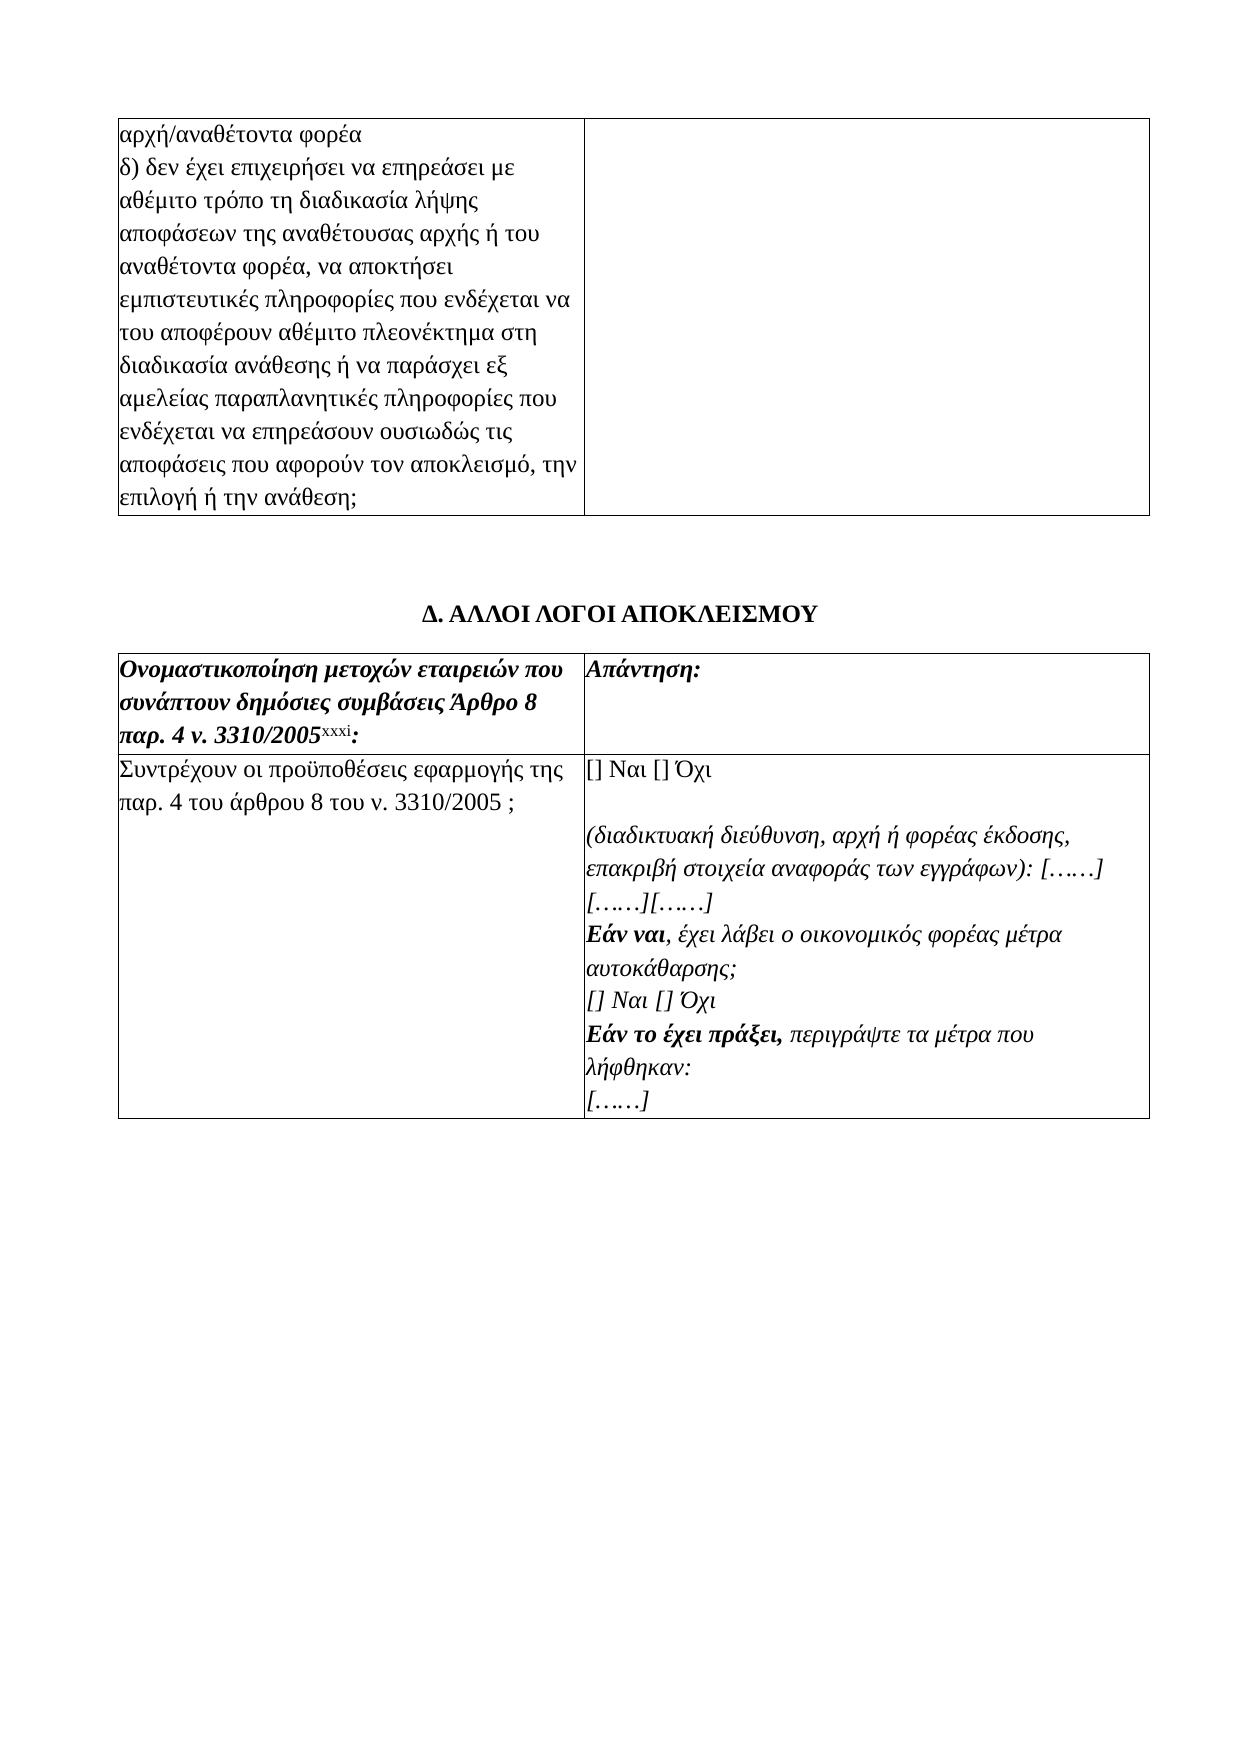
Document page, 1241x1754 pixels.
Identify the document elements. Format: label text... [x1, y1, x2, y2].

table_header Απάντηση: [585, 654, 1149, 753]
table_cell αρχή/αναθέτοντα φορέα δ) δεν έχει επιχειρήσει να επηρεάσει με αθέμιτο τρόπο τη διαδικασία λήψης αποφάσεων της αναθέτουσας αρχής ή του αναθέτοντα φορέα, να αποκτήσει εμπιστευτικές πληροφορίες που ενδέχεται να του αποφέρουν αθέμιτο πλεονέκτημα στη διαδικασία ανάθεσης ή να παράσχει εξ αμελείας παραπλανητικές πληροφορίες που ενδέχεται να επηρεάσουν ουσιωδώς τις αποφάσεις που αφορούν τον αποκλεισμό, την επιλογή ή την ανάθεση; [119, 119, 584, 515]
table_header Ονομαστικοποίηση μετοχών εταιρειών που συνάπτουν δημόσιες συμβάσεις Άρθρο 8 παρ. 4 ν. 3310/2005: [119, 654, 584, 753]
table_cell Συντρέχουν οι προϋποθέσεις εφαρμογής της παρ. 4 του άρθρου 8 του ν. 3310/2005 ; [119, 755, 584, 1118]
table_cell [] Ναι [] Όχι (διαδικτυακή διεύθυνση, αρχή ή φορέας έκδοσης, επακριβή στοιχεία αναφοράς των εγγράφων): [……][……][……] Εάν ναι, έχει λάβει ο οικονομικός φορέας μέτρα αυτοκάθαρσης; [] Ναι [] Όχι Εάν το έχει πράξει, περιγράψτε τα μέτρα που λήφθηκαν: [……] [585, 755, 1149, 1118]
table_cell [585, 119, 1149, 515]
text Δ. ΑΛΛΟΙ ΛΟΓΟΙ ΑΠΟΚΛΕΙΣΜΟΥ [118, 599, 1122, 628]
